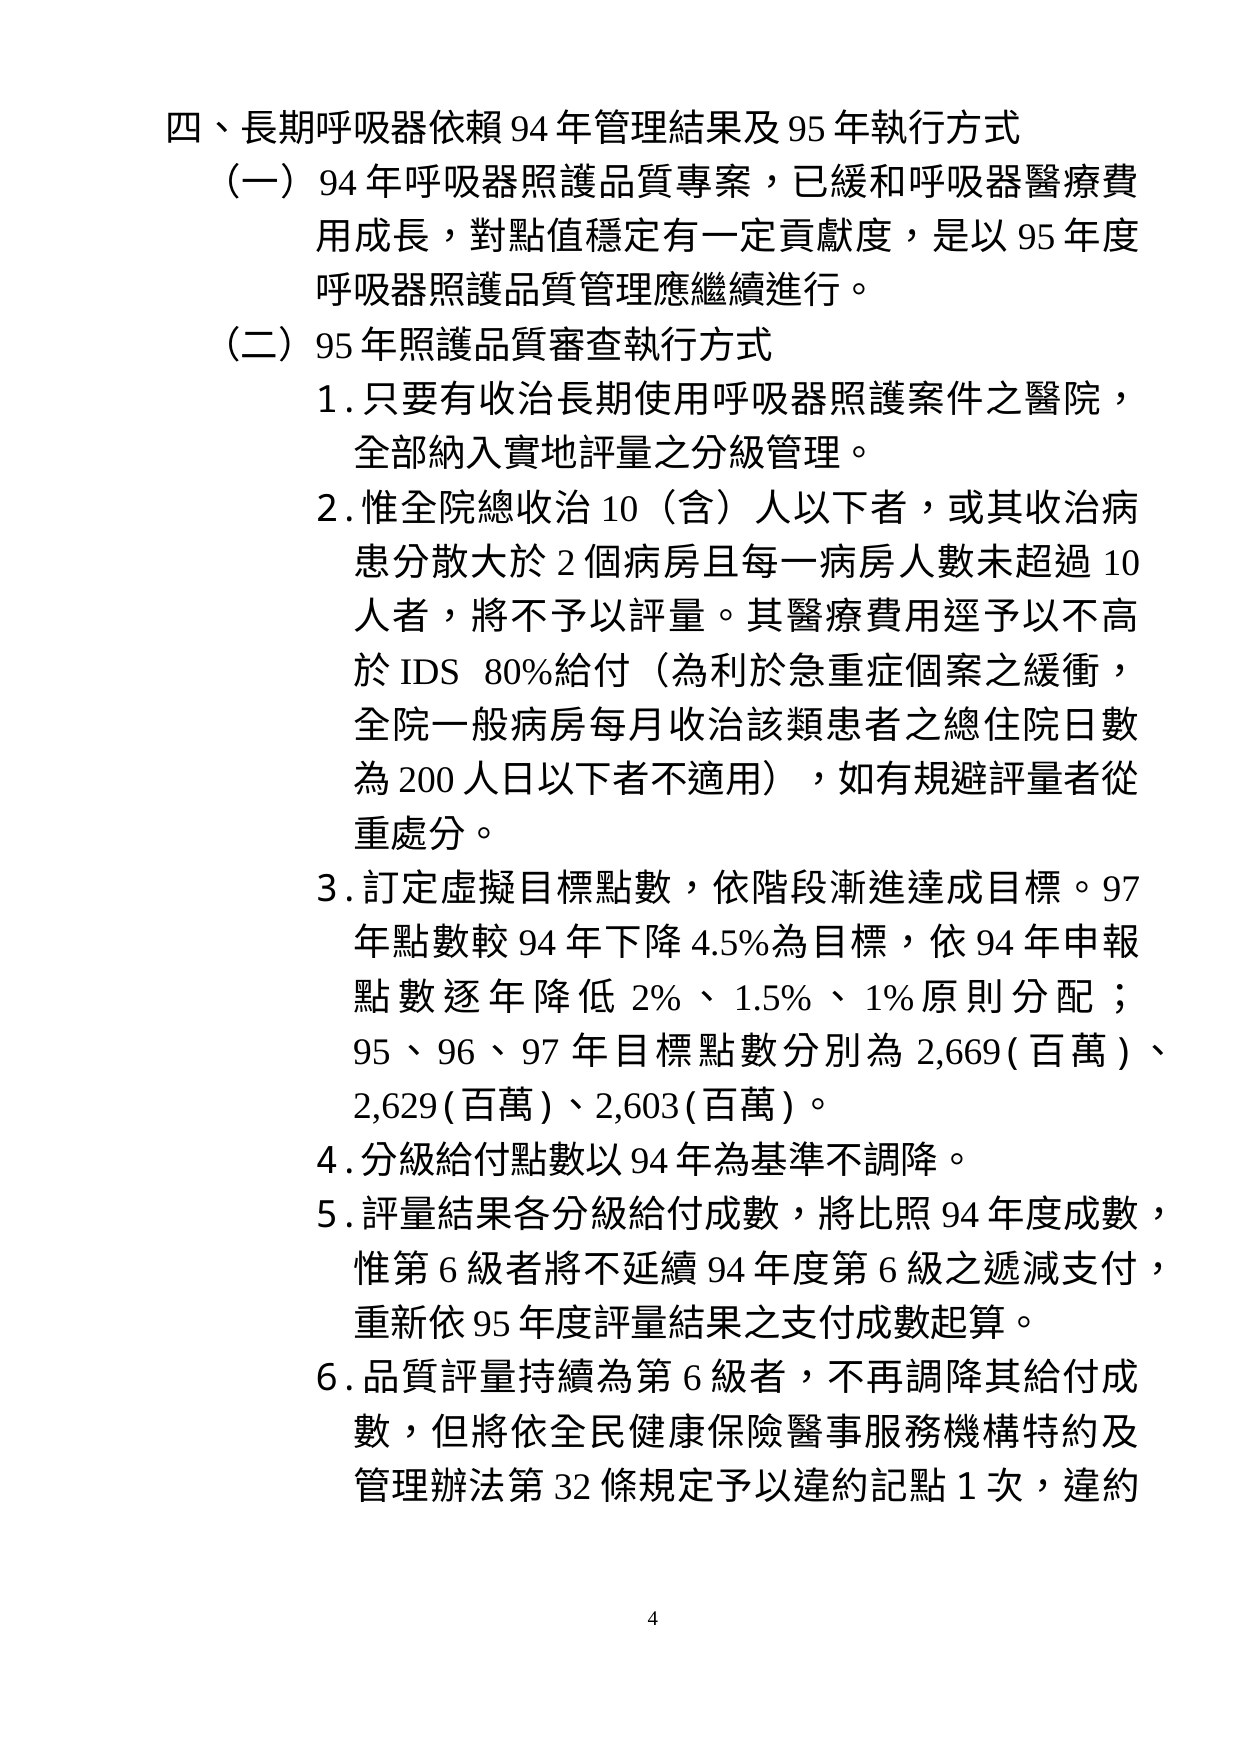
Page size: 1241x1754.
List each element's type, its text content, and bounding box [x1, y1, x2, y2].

text 6.品質評量持續為第6級者，不再調降其給付成數，但將依全民健康保險醫事服務機構特約及管理辦法第32條規定予以違約記點1次，違約 [315, 1347, 1140, 1511]
text 1.只要有收治長期使用呼吸器照護案件之醫院，全部納入實地評量之分級管理。 [315, 369, 1140, 477]
text 四、長期呼吸器依賴94年管理結果及95年執行方式 [165, 97, 1140, 152]
text （二）95年照護品質審查執行方式 [203, 314, 1140, 369]
text （一）94年呼吸器照護品質專案，已緩和呼吸器醫療費用成長，對點值穩定有一定貢獻度，是以95年度呼吸器照護品質管理應繼續進行。 [203, 152, 1140, 314]
text 4.分級給付點數以94年為基準不調降。 [165, 1130, 1140, 1184]
text 2.惟全院總收治10（含）人以下者，或其收治病患分散大於2個病房且每一病房人數未超過10人者，將不予以評量。其醫療費用逕予以不高於IDS 80%給付（為利於急重症個案之緩衝，全院一般病房每月收治該類患者之總住院日數為200人日以下者不適用），如有規避評量者從重處分。 [315, 477, 1140, 858]
text 3.訂定虛擬目標點數，依階段漸進達成目標。97年點數較94年下降4.5%為目標，依94年申報點數逐年降低2%、1.5%、1%原則分配；95、96、97年目標點數分別為2,669(百萬)、2,629(百萬)、2,603(百萬)。 [315, 858, 1140, 1130]
text 5.評量結果各分級給付成數，將比照94年度成數，惟第6級者將不延續94年度第6級之遞減支付，重新依95年度評量結果之支付成數起算。 [315, 1184, 1140, 1347]
